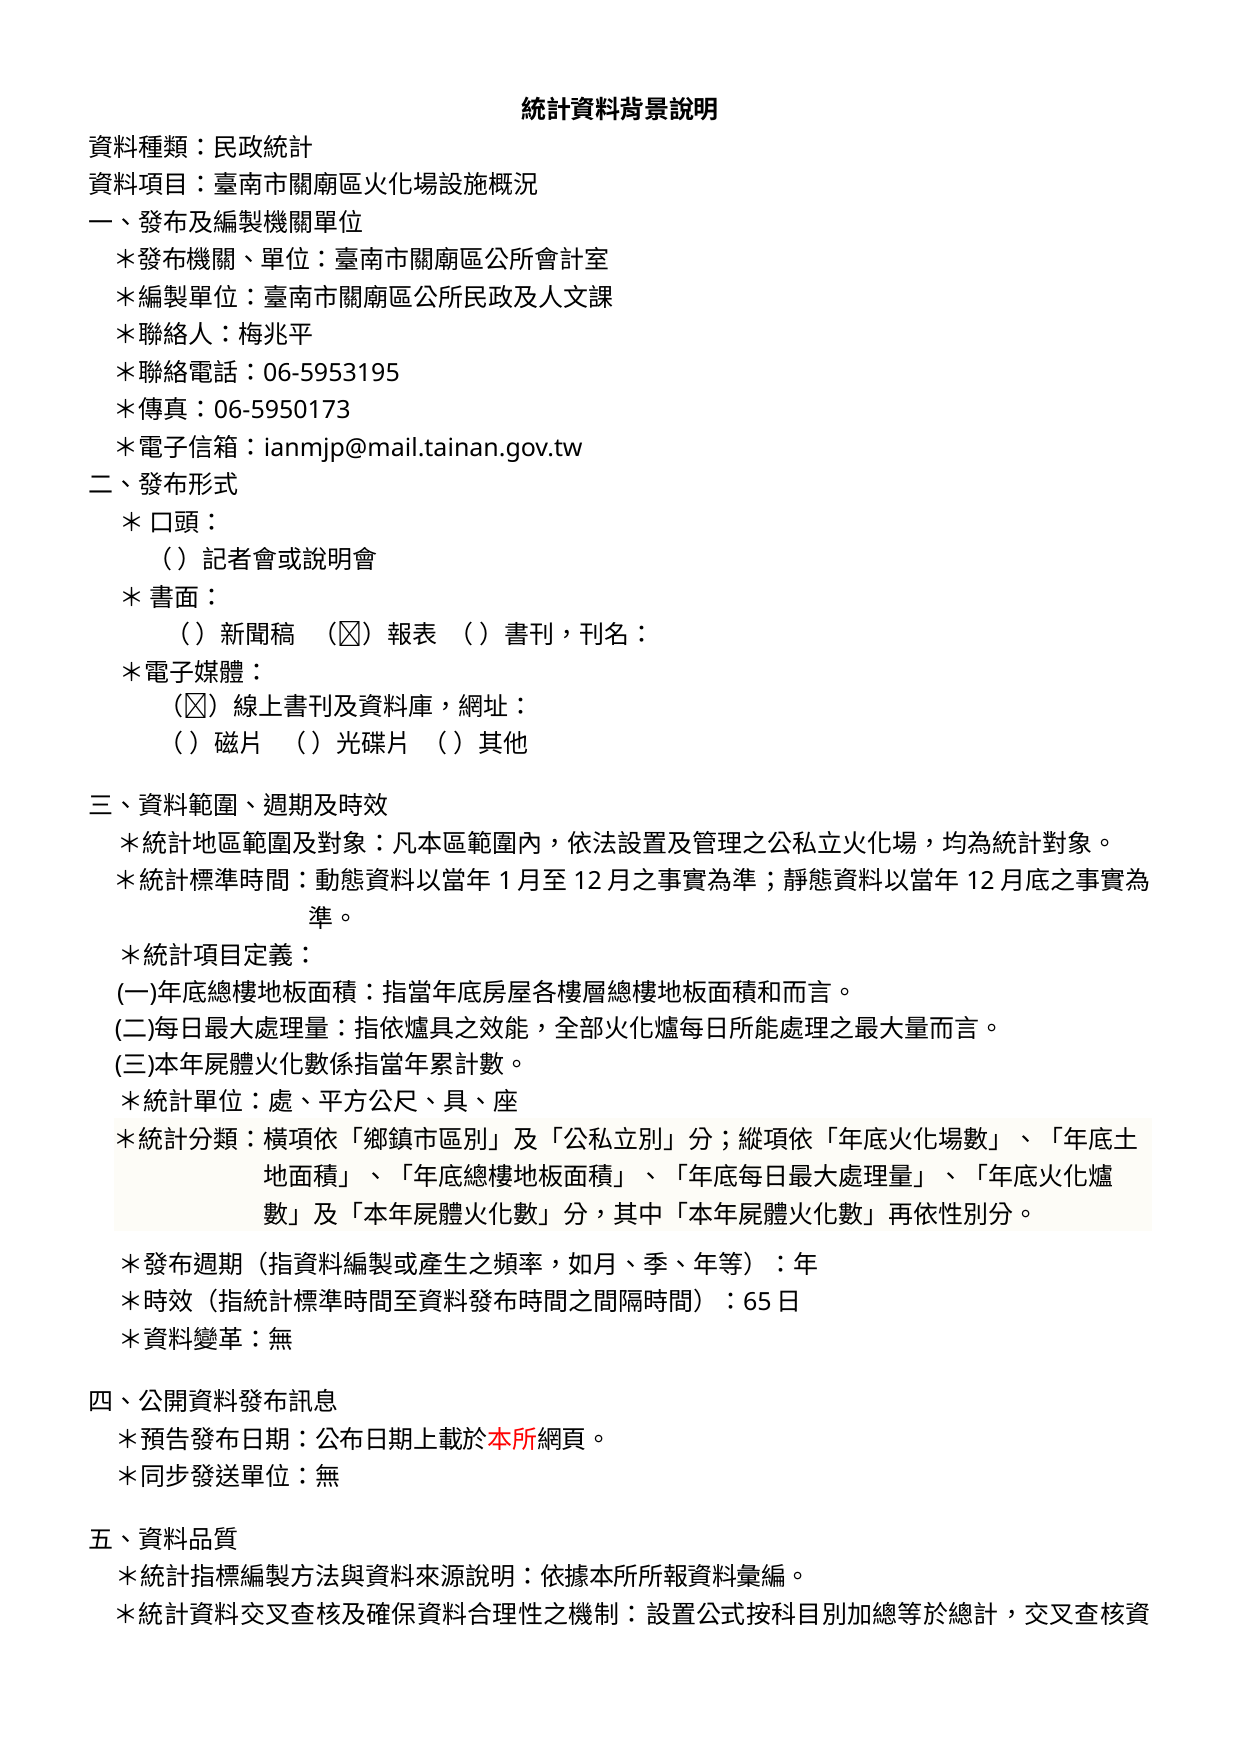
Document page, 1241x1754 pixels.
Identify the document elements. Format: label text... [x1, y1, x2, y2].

text 資料種類：民政統計 [89, 126, 1152, 164]
text ＊預告發布日期：公布日期上載於本所網頁。 [115, 1418, 1152, 1456]
text ＊聯絡電話：06-5953195 [89, 351, 1152, 389]
text 四、公開資料發布訊息 [89, 1381, 1152, 1418]
list 書面： [119, 576, 1152, 614]
list 口頭： [119, 501, 1152, 539]
text ＊聯絡人：梅兆平 [89, 314, 1152, 351]
text (三)本年屍體火化數係指當年累計數。 [89, 1044, 1152, 1081]
text ＊傳真：06-5950173 [89, 389, 1152, 426]
text 資料項目：臺南市關廟區火化場設施概況 [89, 164, 1152, 201]
text ＊發布機關、單位：臺南市關廟區公所會計室 [89, 239, 1152, 276]
text （）線上書刊及資料庫，網址： [159, 689, 1186, 722]
text 統計資料背景說明 [89, 89, 1152, 126]
text (二)每日最大處理量：指依爐具之效能，全部火化爐每日所能處理之最大量而言。 [89, 1008, 1152, 1044]
text （ ）新聞稿 （）報表 （ ）書刊，刊名： [119, 614, 1152, 651]
text (一)年底總樓地板面積：指當年底房屋各樓層總樓地板面積和而言。 [89, 972, 1152, 1008]
text 五、資料品質 [89, 1518, 1152, 1556]
text （ ）記者會或說明會 [89, 539, 1152, 576]
text ＊統計指標編製方法與資料來源說明：依據本所所報資料彙編。 [89, 1556, 1152, 1593]
text ＊電子信箱：ianmjp@mail.tainan.gov.tw [89, 426, 1152, 464]
text ＊發布週期（指資料編製或產生之頻率，如月、季、年等）：年 [89, 1243, 1152, 1281]
text ＊統計單位：處、平方公尺、具、座 [89, 1081, 1152, 1118]
text （ ）磁片 （ ）光碟片 （ ）其他 [159, 722, 1186, 759]
text ＊電子媒體： [119, 651, 1152, 689]
text 三、資料範圍、週期及時效 [89, 784, 1152, 822]
text ＊統計標準時間：動態資料以當年1月至12月之事實為準；靜態資料以當年12月底之事實為準。 [114, 859, 1152, 934]
text ＊統計項目定義： [89, 934, 1152, 972]
text ＊資料變革：無 [89, 1318, 1152, 1356]
text ＊編製單位：臺南市關廟區公所民政及人文課 [89, 276, 1152, 314]
text ＊統計分類：橫項依「鄉鎮市區別」及「公私立別」分；縱項依「年底火化場數」、「年底土地面積」、「年底總樓地板面積」、「年底每日最大處理量」、「年底火化爐數」及「本年屍體火化數」分，其中「本年屍體火化數」再依性別分。 [114, 1118, 1152, 1231]
text ＊時效（指統計標準時間至資料發布時間之間隔時間）：65日 [89, 1281, 1152, 1318]
text ＊統計資料交叉查核及確保資料合理性之機制：設置公式按科目別加總等於總計，交叉查核資 [113, 1593, 1152, 1631]
text ＊統計地區範圍及對象：凡本區範圍內，依法設置及管理之公私立火化場，均為統計對象。 [89, 822, 1152, 859]
text 一、發布及編製機關單位 [89, 201, 1152, 239]
text ＊同步發送單位：無 [115, 1456, 1152, 1493]
text 二、發布形式 [89, 464, 1152, 501]
